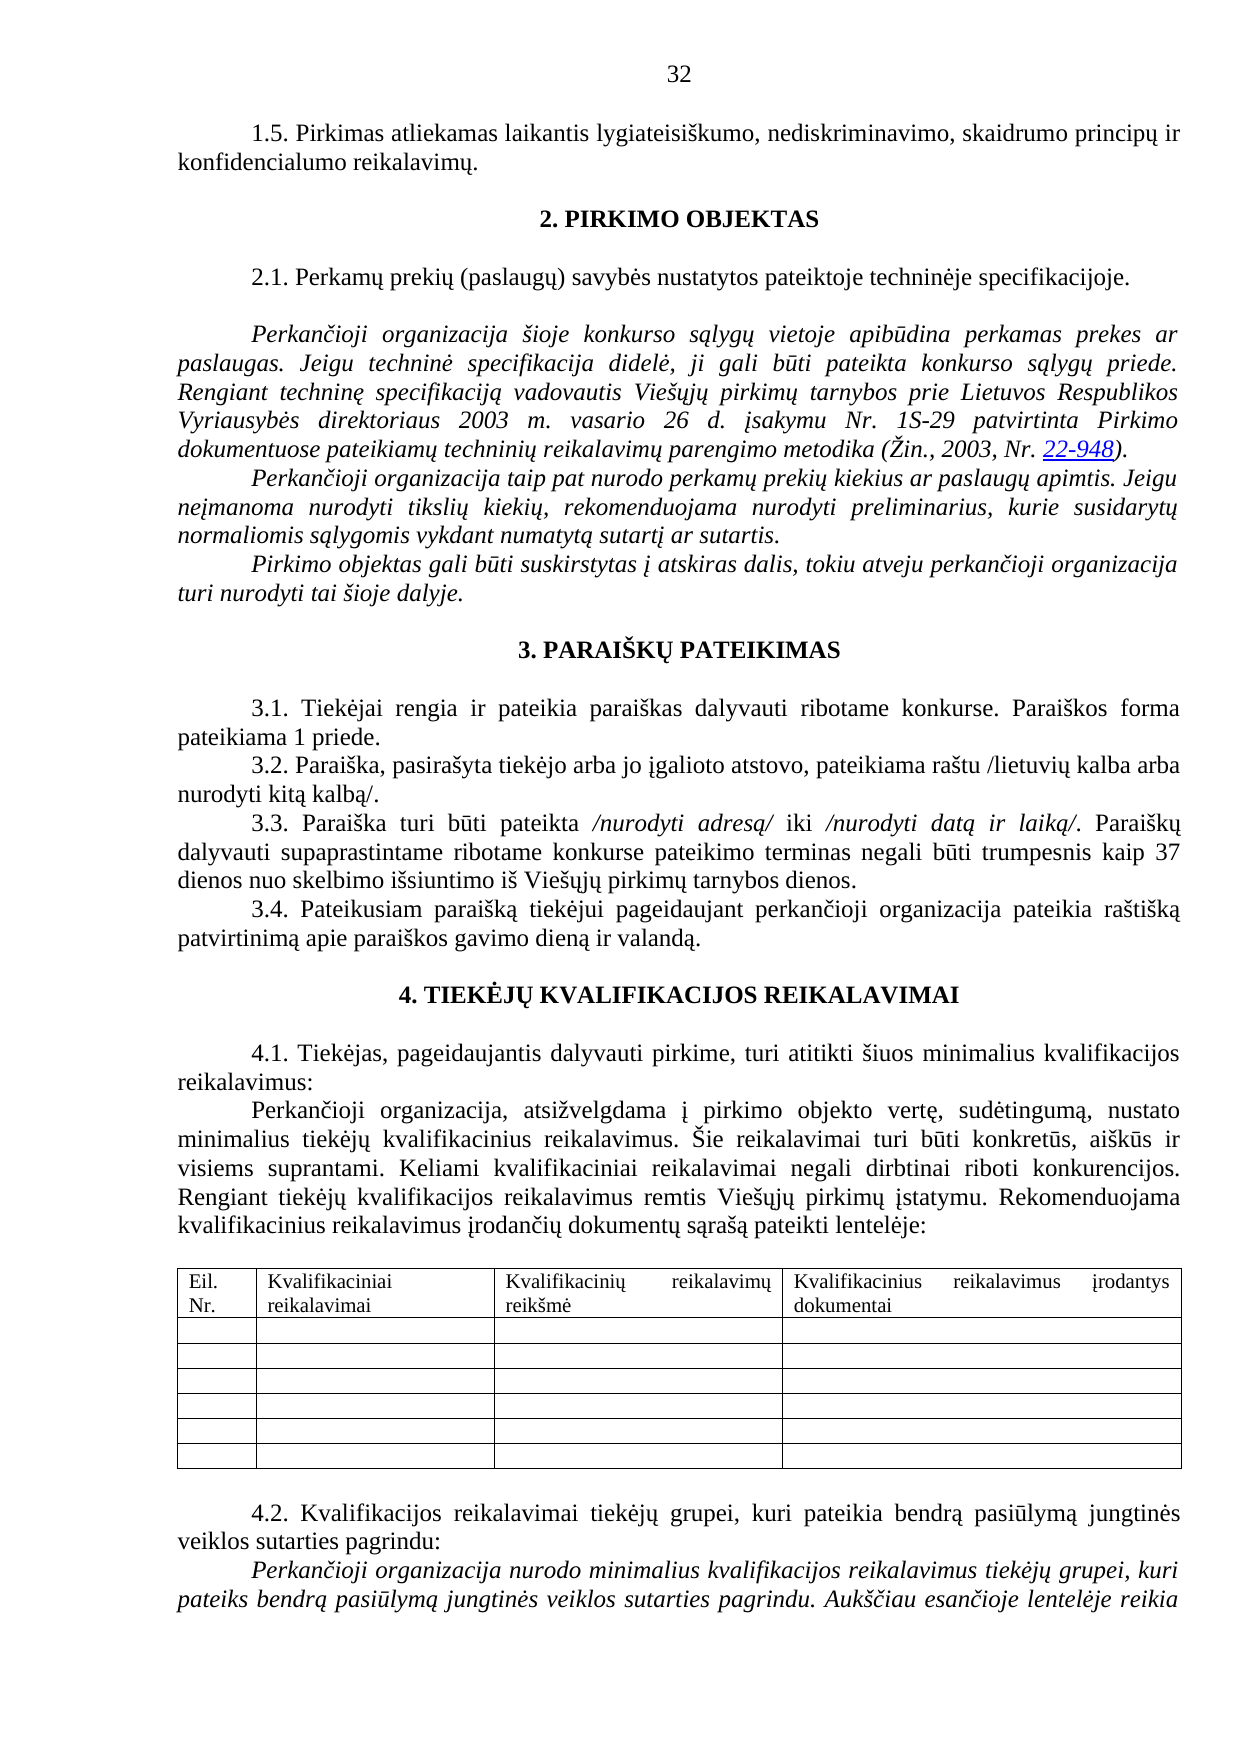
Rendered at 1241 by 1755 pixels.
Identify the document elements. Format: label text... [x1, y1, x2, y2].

text Perkančioji organizacija nurodo minimalius kvalifikacijos reikalavimus tiekėjų grupei, kuri pateiks bendrą pasiūlymą jungtinės veiklos sutarties pagrindu. Aukščiau esančioje lentelėje reikia [177, 1555, 1181, 1613]
table_cell [178, 1419, 256, 1443]
table_cell [783, 1444, 1181, 1468]
table_cell [257, 1369, 494, 1393]
text Perkančioji organizacija, atsižvelgdama į pirkimo objekto vertę, sudėtingumą, nustato minimalius tiekėjų kvalifikacinius reikalavimus. Šie reikalavimai turi būti konkretūs, aiškūs ir visiems suprantami. Keliami kvalifikaciniai reikalavimai negali dirbtinai riboti konkurencijos. Rengiant tiekėjų kvalifikacijos reikalavimus remtis Viešųjų pirkimų įstatymu. Rekomenduojama kvalifikacinius reikalavimus įrodančių dokumentų sąrašą pateikti lentelėje: [177, 1096, 1181, 1239]
table_cell [495, 1394, 782, 1418]
text 4. TIEKĖJŲ KVALIFIKACIJOS REIKALAVIMAI [177, 981, 1181, 1009]
table_header Kvalifikaciniai reikalavimai [257, 1269, 494, 1317]
text 2.1. Perkamų prekių (paslaugų) savybės nustatytos pateiktoje techninėje specifikacijoje. [177, 262, 1181, 291]
text 3.2. Paraiška, pasirašyta tiekėjo arba jo įgalioto atstovo, pateikiama raštu /lietuvių kalba arba nurodyti kitą kalbą/. [177, 751, 1181, 808]
text Pirkimo objektas gali būti suskirstytas į atskiras dalis, tokiu atveju perkančioji organizacija turi nurodyti tai šioje dalyje. [177, 549, 1181, 607]
text Perkančioji organizacija šioje konkurso sąlygų vietoje apibūdina perkamas prekes ar paslaugas. Jeigu techninė specifikacija didelė, ji gali būti pateikta konkurso sąlygų priede. Rengiant techninę specifikaciją vadovautis Viešųjų pirkimų tarnybos prie Lietuvos Respublikos Vyriausybės direktoriaus 2003 m. vasario 26 d. įsakymu Nr. 1S-29 patvirtinta Pirkimo dokumentuose pateikiamų techninių reikalavimų parengimo metodika (Žin., 2003, Nr. 22-948). [177, 319, 1181, 463]
table_cell [178, 1318, 256, 1342]
table_cell [783, 1369, 1181, 1393]
table_header Kvalifikacinius reikalavimus įrodantys dokumentai [783, 1269, 1181, 1317]
table_cell [178, 1369, 256, 1393]
text Perkančioji organizacija taip pat nurodo perkamų prekių kiekius ar paslaugų apimtis. Jeigu neįmanoma nurodyti tikslių kiekių, rekomenduojama nurodyti preliminarius, kurie susidarytų normaliomis sąlygomis vykdant numatytą sutartį ar sutartis. [177, 463, 1181, 549]
text 3. PARAIŠKŲ PATEIKIMAS [177, 636, 1181, 664]
table_cell [257, 1444, 494, 1468]
table_cell [178, 1444, 256, 1468]
table_cell [257, 1394, 494, 1418]
table_cell [257, 1318, 494, 1342]
table_cell [495, 1444, 782, 1468]
table_cell [783, 1394, 1181, 1418]
table_cell [257, 1419, 494, 1443]
text 3.4. Pateikusiam paraišką tiekėjui pageidaujant perkančioji organizacija pateikia raštišką patvirtinimą apie paraiškos gavimo dieną ir valandą. [177, 894, 1181, 952]
table_cell [495, 1344, 782, 1367]
table_header Kvalifikacinių reikalavimų reikšmė [495, 1269, 782, 1317]
text 3.1. Tiekėjai rengia ir pateikia paraiškas dalyvauti ribotame konkurse. Paraiškos forma pateikiama 1 priede. [177, 693, 1181, 751]
table_cell [783, 1344, 1181, 1367]
table_cell [495, 1419, 782, 1443]
text 4.1. Tiekėjas, pageidaujantis dalyvauti pirkime, turi atitikti šiuos minimalius kvalifikacijos reikalavimus: [177, 1038, 1181, 1096]
table_cell [178, 1344, 256, 1367]
text 1.5. Pirkimas atliekamas laikantis lygiateisiškumo, nediskriminavimo, skaidrumo principų ir konfidencialumo reikalavimų. [177, 118, 1181, 176]
table_cell [495, 1369, 782, 1393]
table_cell [178, 1394, 256, 1418]
table_cell [783, 1419, 1181, 1443]
table_cell [257, 1344, 494, 1367]
table_header Eil. Nr. [178, 1269, 256, 1317]
text 2. PIRKIMO OBJEKTAS [177, 204, 1181, 233]
table_cell [495, 1318, 782, 1342]
text 4.2. Kvalifikacijos reikalavimai tiekėjų grupei, kuri pateikia bendrą pasiūlymą jungtinės veiklos sutarties pagrindu: [177, 1498, 1181, 1555]
table_cell [783, 1318, 1181, 1342]
text 3.3. Paraiška turi būti pateikta /nurodyti adresą/ iki /nurodyti datą ir laiką/. Paraiškų dalyvauti supaprastintame ribotame konkurse pateikimo terminas negali būti trumpesnis kaip 37 dienos nuo skelbimo išsiuntimo iš Viešųjų pirkimų tarnybos dienos. [177, 808, 1181, 894]
